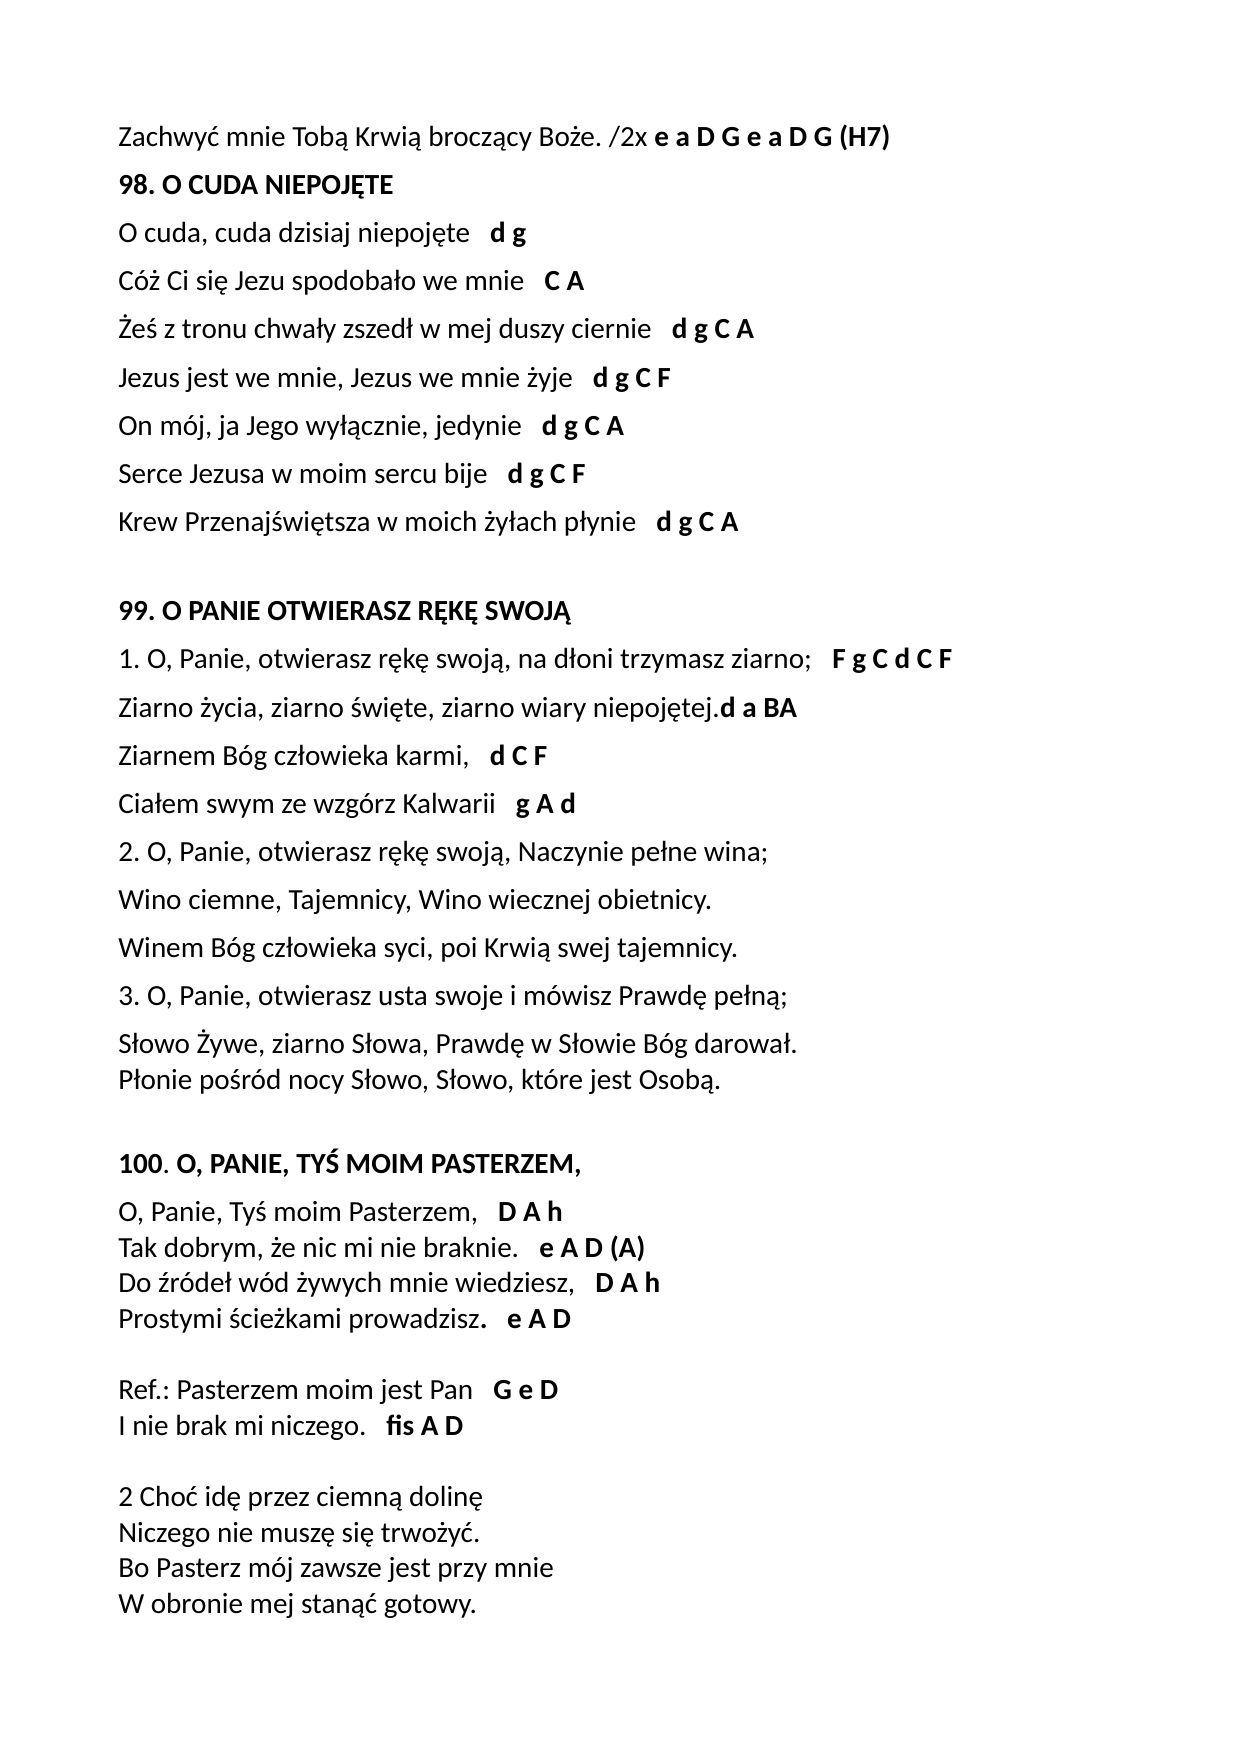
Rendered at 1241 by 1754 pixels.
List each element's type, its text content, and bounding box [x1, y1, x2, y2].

text Serce Jezusa w moim sercu bije d g C F [118, 455, 1122, 491]
text Winem Bóg człowieka syci, poi Krwią swej tajemnicy. [118, 929, 1122, 965]
text 100. O, PANIE, TYŚ MOIM PASTERZEM, [118, 1109, 1122, 1181]
text Jezus jest we mnie, Jezus we mnie żyje d g C F [118, 359, 1122, 394]
text Zachwyć mnie Tobą Krwią broczący Boże. /2x e a D G e a D G (H7) [118, 118, 1122, 154]
text Cóż Ci się Jezu spodobało we mnie C A [118, 262, 1122, 298]
text 1. O, Panie, otwierasz rękę swoją, na dłoni trzymasz ziarno; F g C d C F [118, 641, 1122, 676]
text 2. O, Panie, otwierasz rękę swoją, Naczynie pełne wina; [118, 833, 1122, 869]
text Krew Przenajświętsza w moich żyłach płynie d g C A [118, 503, 1122, 539]
text Wino ciemne, Tajemnicy, Wino wiecznej obietnicy. [118, 881, 1122, 917]
text Ziarnem Bóg człowieka karmi, d C F [118, 737, 1122, 772]
text Ciałem swym ze wzgórz Kalwarii g A d [118, 785, 1122, 821]
text Żeś z tronu chwały zszedł w mej duszy ciernie d g C A [118, 311, 1122, 346]
text 98. O CUDA NIEPOJĘTE [118, 166, 1122, 202]
text O cuda, cuda dzisiaj niepojęte d g [118, 214, 1122, 250]
text On mój, ja Jego wyłącznie, jedynie d g C A [118, 407, 1122, 442]
text Ziarno życia, ziarno święte, ziarno wiary niepojętej.d a BA [118, 689, 1122, 724]
text 99. O PANIE OTWIERASZ RĘKĘ SWOJĄ [118, 592, 1122, 628]
text Słowo Żywe, ziarno Słowa, Prawdę w Słowie Bóg darował. Płonie pośród nocy Słowo, Słowo, które jest Osobą. [118, 1026, 1122, 1097]
text 3. O, Panie, otwierasz usta swoje i mówisz Prawdę pełną; [118, 977, 1122, 1013]
text O, Panie, Tyś moim Pasterzem, D A h Tak dobrym, że nic mi nie braknie. e A D (A) Do źródeł wód żywych mnie wiedziesz, D A h Prostymi ścieżkami prowadzisz. e A D Ref.: Pasterzem moim jest Pan G e D I nie brak mi niczego. fis A D 2 Choć idę przez ciemną dolinę Niczego nie muszę się trwożyć. Bo Pasterz mój zawsze jest przy mnie W obronie mej stanąć gotowy. [118, 1193, 1122, 1621]
